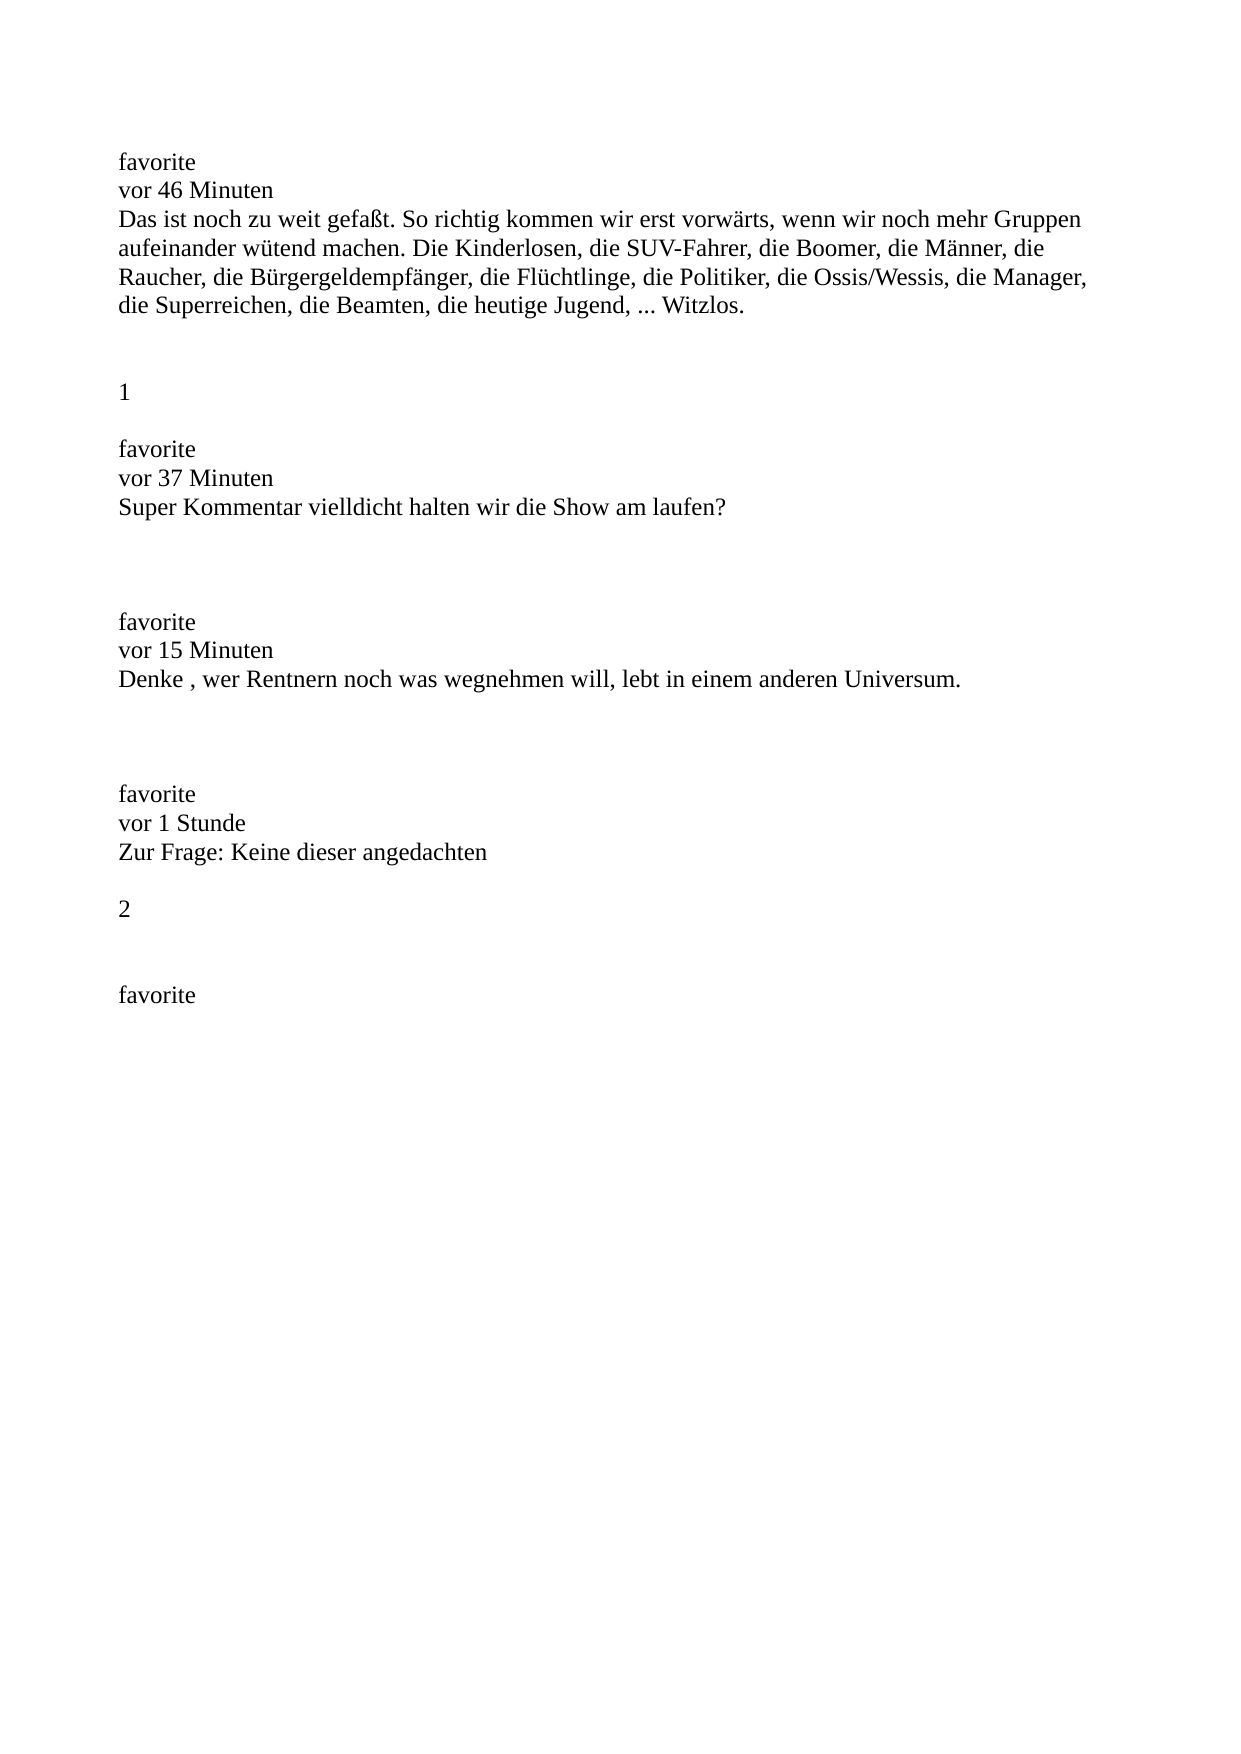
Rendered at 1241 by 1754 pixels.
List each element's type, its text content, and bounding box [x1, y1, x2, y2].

text Super Kommentar vielldicht halten wir die Show am laufen? [118, 492, 1122, 521]
text 2 [118, 894, 1122, 923]
text Das ist noch zu weit gefaßt. So richtig kommen wir erst vorwärts, wenn wir noch mehr Gruppen aufeinander wütend machen. Die Kinderlosen, die SUV-Fahrer, die Boomer, die Männer, die Raucher, die Bürgergeldempfänger, die Flüchtlinge, die Politiker, die Ossis/Wessis, die Manager, die Superreichen, die Beamten, die heutige Jugend, ... Witzlos. [118, 204, 1122, 319]
text favorite [118, 981, 1122, 1009]
text 1 [118, 377, 1122, 406]
text favorite [118, 434, 1122, 463]
text Zur Frage: Keine dieser angedachten [118, 837, 1122, 866]
text vor 37 Minuten [118, 463, 1122, 492]
text vor 46 Minuten [118, 176, 1122, 204]
text vor 15 Minuten [118, 636, 1122, 664]
text favorite [118, 147, 1122, 176]
text favorite [118, 779, 1122, 808]
text favorite [118, 607, 1122, 636]
text vor 1 Stunde [118, 808, 1122, 837]
text Denke , wer Rentnern noch was wegnehmen will, lebt in einem anderen Universum. [118, 664, 1122, 693]
